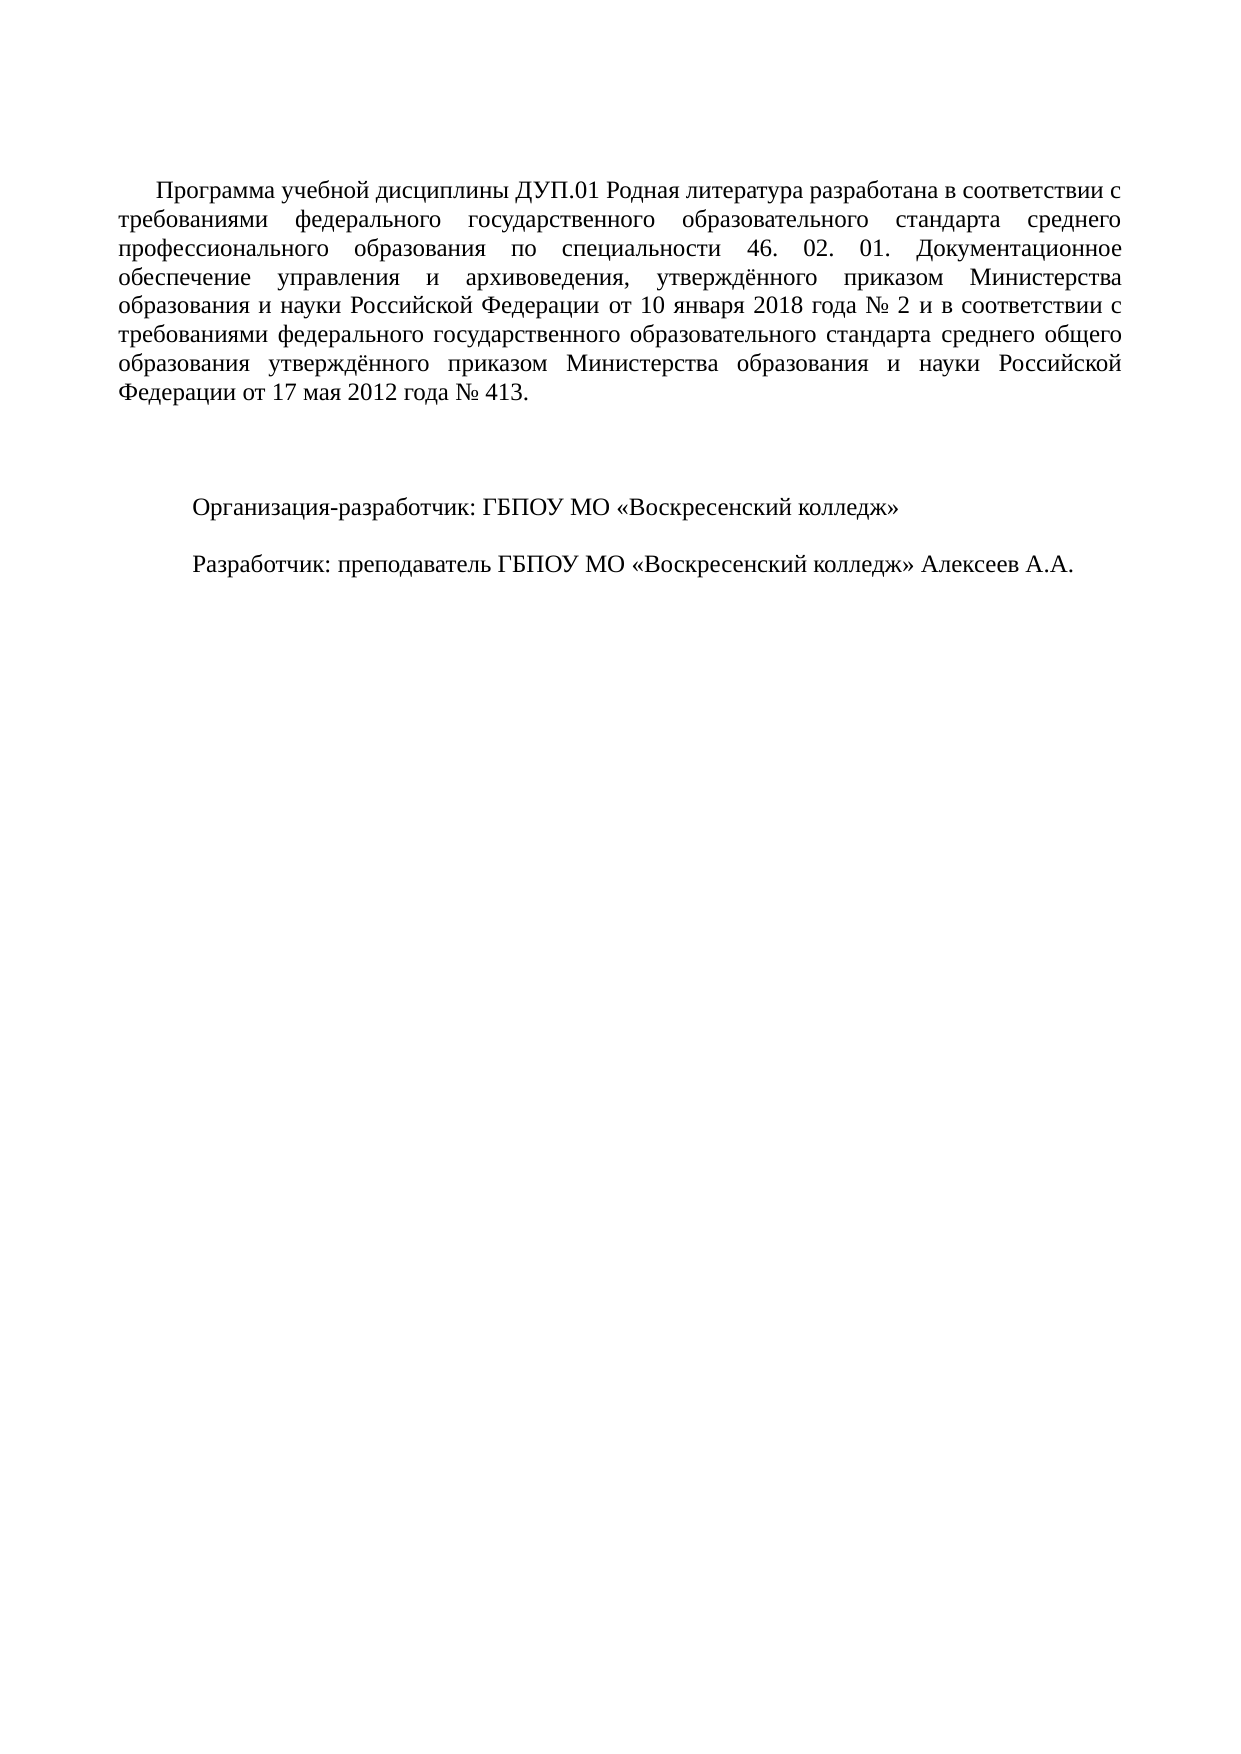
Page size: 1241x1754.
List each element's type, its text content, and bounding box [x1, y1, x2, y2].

text Программа учебной дисциплины ДУП.01 Родная литература разработана в соответствии с требованиями федерального государственного образовательного стандарта среднего профессионального образования по специальности 46. 02. 01. Документационное обеспечение управления и архивоведения, утверждённого приказом Министерства образования и науки Российской Федерации от 10 января 2018 года № 2 и в соответствии с требованиями федерального государственного образовательного стандарта среднего общего образования утверждённого приказом Министерства образования и науки Российской Федерации от 17 мая 2012 года № 413. [118, 176, 1122, 406]
text Разработчик: преподаватель ГБПОУ МО «Воскресенский колледж» Алексеев А.А. [118, 549, 1122, 578]
text Организация-разработчик: ГБПОУ МО «Воскресенский колледж» [118, 492, 1122, 521]
